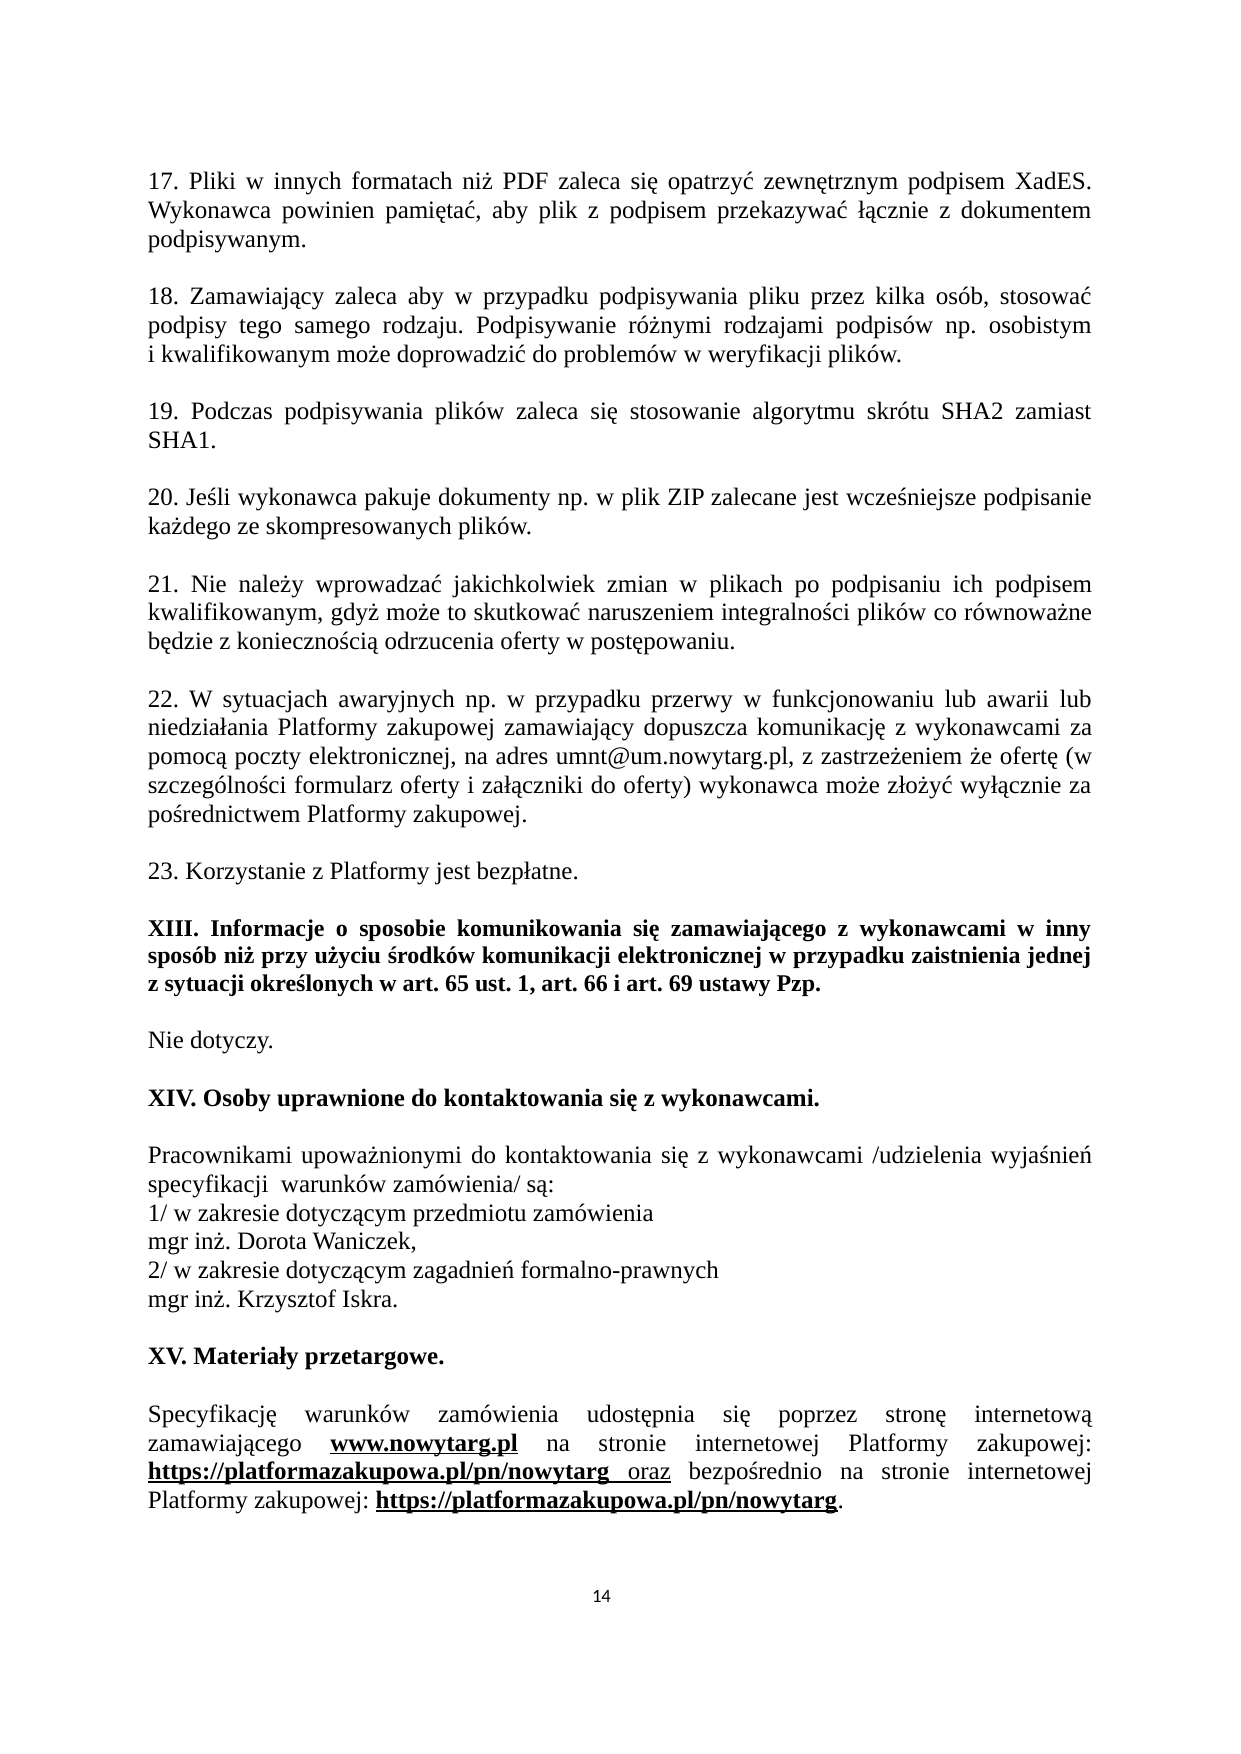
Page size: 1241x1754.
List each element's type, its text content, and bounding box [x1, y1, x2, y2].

text 17. Pliki w innych formatach niż PDF zaleca się opatrzyć zewnętrznym podpisem XadES. Wykonawca powinien pamiętać, aby plik z podpisem przekazywać łącznie z dokumentem podpisywanym. [148, 166, 1093, 252]
text mgr inż. Krzysztof Iskra. [148, 1284, 1093, 1313]
text mgr inż. Dorota Waniczek, [148, 1226, 1093, 1255]
text 18. Zamawiający zaleca aby w przypadku podpisywania pliku przez kilka osób, stosować podpisy tego samego rodzaju. Podpisywanie różnymi rodzajami podpisów np. osobistym i kwalifikowanym może doprowadzić do problemów w weryfikacji plików. [148, 281, 1093, 367]
text XV. Materiały przetargowe. [148, 1341, 1093, 1370]
text 23. Korzystanie z Platformy jest bezpłatne. [148, 856, 1093, 885]
text 2/ w zakresie dotyczącym zagadnień formalno-prawnych [148, 1255, 1093, 1284]
text 21. Nie należy wprowadzać jakichkolwiek zmian w plikach po podpisaniu ich podpisem kwalifikowanym, gdyż może to skutkować naruszeniem integralności plików co równoważne będzie z koniecznością odrzucenia oferty w postępowaniu. [148, 569, 1093, 655]
text XIII. Informacje o sposobie komunikowania się zamawiającego z wykonawcami w inny sposób niż przy użyciu środków komunikacji elektronicznej w przypadku zaistnienia jednej z sytuacji określonych w art. 65 ust. 1, art. 66 i art. 69 ustawy Pzp. [148, 914, 1093, 996]
text Pracownikami upoważnionymi do kontaktowania się z wykonawcami /udzielenia wyjaśnień specyfikacji warunków zamówienia/ są: [148, 1140, 1093, 1198]
text XIV. Osoby uprawnione do kontaktowania się z wykonawcami. [148, 1083, 1093, 1111]
text 22. W sytuacjach awaryjnych np. w przypadku przerwy w funkcjonowaniu lub awarii lub niedziałania Platformy zakupowej zamawiający dopuszcza komunikację z wykonawcami za pomocą poczty elektronicznej, na adres umnt@um.nowytarg.pl, z zastrzeżeniem że ofertę (w szczególności formularz oferty i załączniki do oferty) wykonawca może złożyć wyłącznie za pośrednictwem Platformy zakupowej. [148, 684, 1093, 827]
text Nie dotyczy. [148, 1025, 1093, 1054]
text Specyfikację warunków zamówienia udostępnia się poprzez stronę internetową zamawiającego www.nowytarg.pl na stronie internetowej Platformy zakupowej: https://platformazakupowa.pl/pn/nowytarg oraz bezpośrednio na stronie internetowej Platformy zakupowej: https://platformazakupowa.pl/pn/nowytarg. [148, 1399, 1093, 1514]
text 1/ w zakresie dotyczącym przedmiotu zamówienia [148, 1198, 1093, 1226]
text 19. Podczas podpisywania plików zaleca się stosowanie algorytmu skrótu SHA2 zamiast SHA1. [148, 396, 1093, 454]
text 20. Jeśli wykonawca pakuje dokumenty np. w plik ZIP zalecane jest wcześniejsze podpisanie każdego ze skompresowanych plików. [148, 482, 1093, 540]
